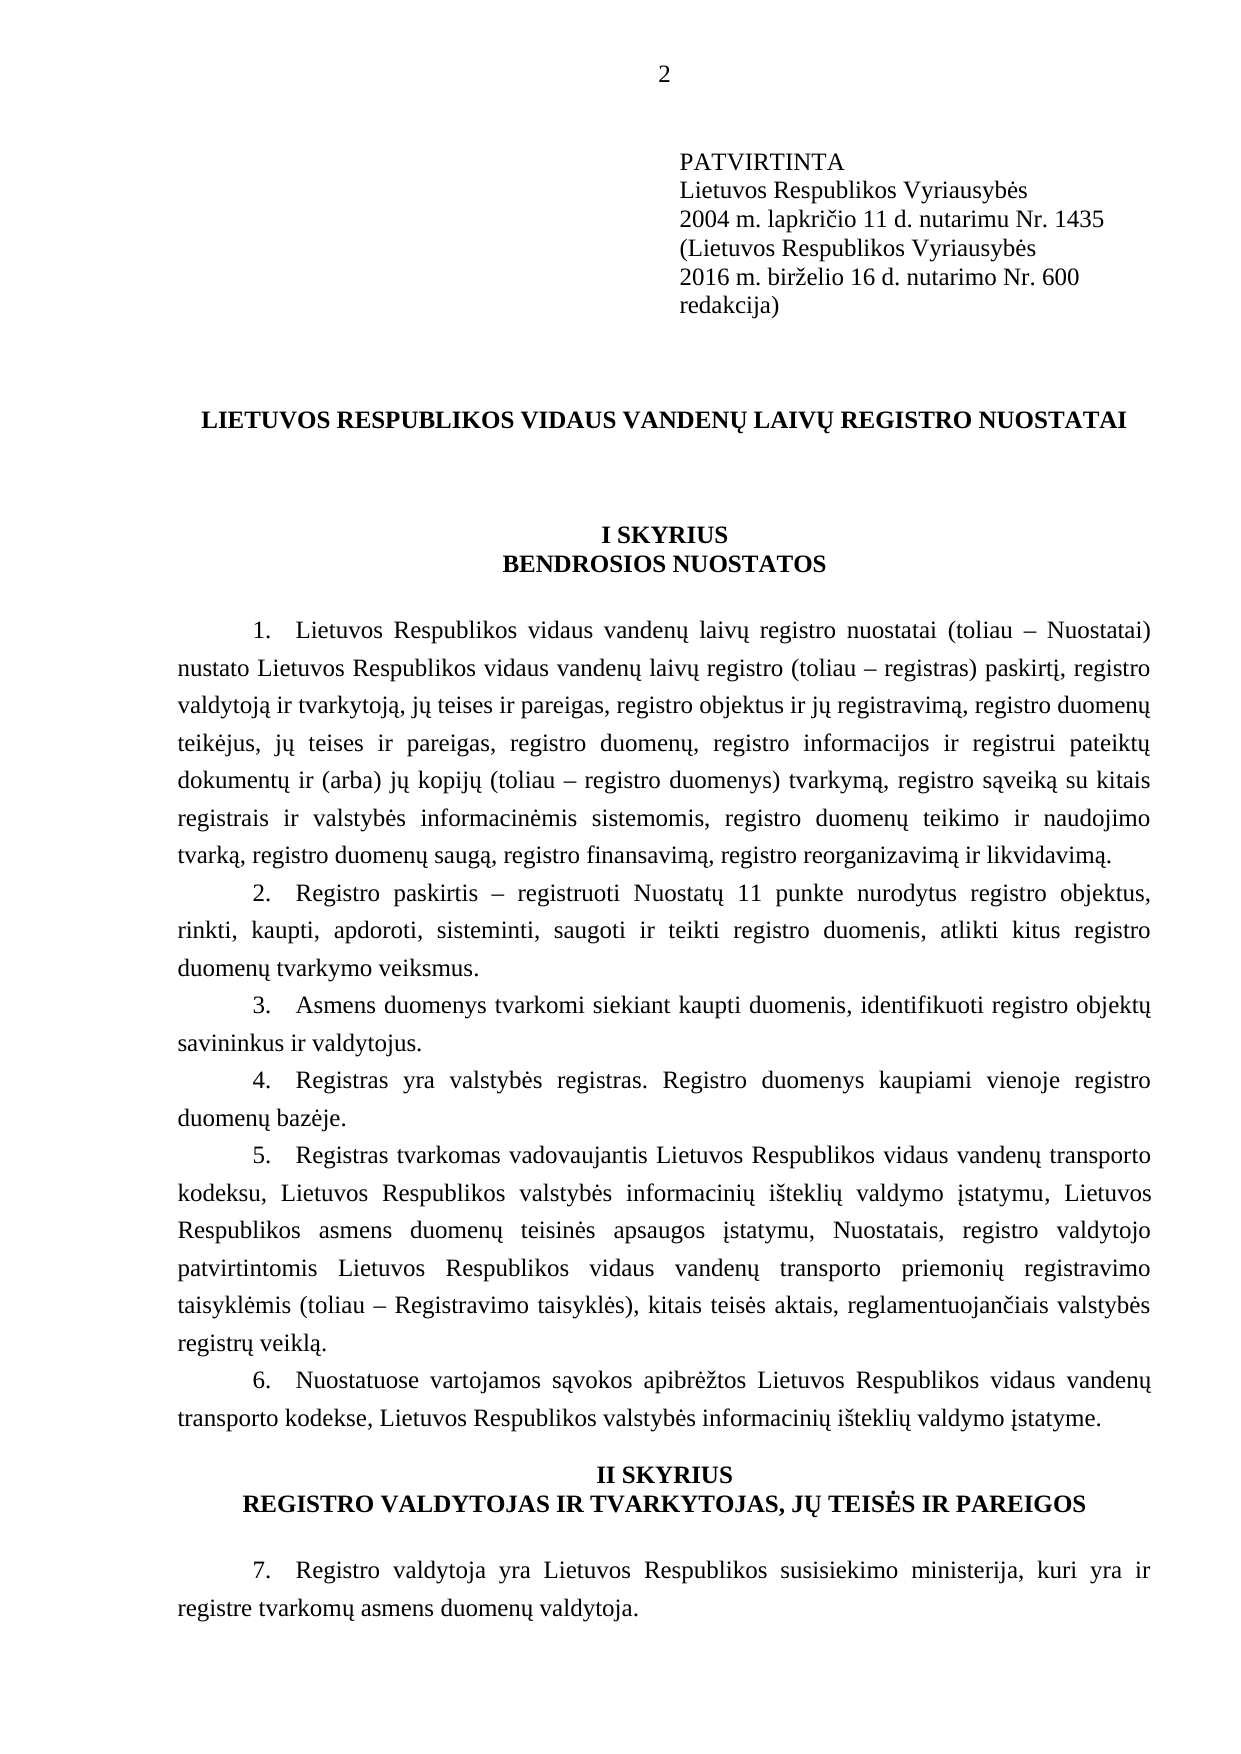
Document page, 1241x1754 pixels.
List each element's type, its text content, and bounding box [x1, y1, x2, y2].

text BENDROSIOS NUOSTATOS [177, 549, 1152, 578]
text Registro valdytojas ir tvarkytojas, jų teisės ir pareigos [177, 1489, 1152, 1518]
text II SKYRIUS [177, 1461, 1152, 1489]
text 5. Registras tvarkomas vadovaujantis Lietuvos Respublikos vidaus vandenų transporto kodeksu, Lietuvos Respublikos valstybės informacinių išteklių valdymo įstatymu, Lietuvos Respublikos asmens duomenų teisinės apsaugos įstatymu, Nuostatais, registro valdytojo patvirtintomis Lietuvos Respublikos vidaus vandenų transporto priemonių registravimo taisyklėmis (toliau – Registravimo taisyklės), kitais teisės aktais, reglamentuojančiais valstybės registrų veiklą. [177, 1132, 1152, 1357]
text 3. Asmens duomenys tvarkomi siekiant kaupti duomenis, identifikuoti registro objektų savininkus ir valdytojus. [177, 982, 1152, 1057]
text 2. Registro paskirtis – registruoti Nuostatų 11 punkte nurodytus registro objektus, rinkti, kaupti, apdoroti, sisteminti, saugoti ir teikti registro duomenis, atlikti kitus registro duomenų tvarkymo veiksmus. [177, 869, 1152, 982]
text 4. Registras yra valstybės registras. Registro duomenys kaupiami vienoje registro duomenų bazėje. [177, 1057, 1152, 1132]
text 6. Nuostatuose vartojamos sąvokos apibrėžtos Lietuvos Respublikos vidaus vandenų transporto kodekse, Lietuvos Respublikos valstybės informacinių išteklių valdymo įstatyme. [177, 1357, 1152, 1432]
text PATVIRTINTA Lietuvos Respublikos Vyriausybės 2004 m. lapkričio 11 d. nutarimu Nr. 1435 (Lietuvos Respublikos Vyriausybės 2016 m. birželio 16 d. nutarimo Nr. 600 redakcija) [679, 147, 1152, 319]
text LIETUVOS RESPUBLIKOS VIDAUS VANDENŲ LAIVŲ REGISTRO NUOSTATAI [177, 406, 1152, 434]
text 7. Registro valdytoja yra Lietuvos Respublikos susisiekimo ministerija, kuri yra ir registre tvarkomų asmens duomenų valdytoja. [177, 1547, 1152, 1622]
text I SKYRIUS [177, 521, 1152, 549]
text 1. Lietuvos Respublikos vidaus vandenų laivų registro nuostatai (toliau – Nuostatai) nustato Lietuvos Respublikos vidaus vandenų laivų registro (toliau – registras) paskirtį, registro valdytoją ir tvarkytoją, jų teises ir pareigas, registro objektus ir jų registravimą, registro duomenų teikėjus, jų teises ir pareigas, registro duomenų, registro informacijos ir registrui pateiktų dokumentų ir (arba) jų kopijų (toliau – registro duomenys) tvarkymą, registro sąveiką su kitais registrais ir valstybės informacinėmis sistemomis, registro duomenų teikimo ir naudojimo tvarką, registro duomenų saugą, registro finansavimą, registro reorganizavimą ir likvidavimą. [177, 607, 1152, 869]
